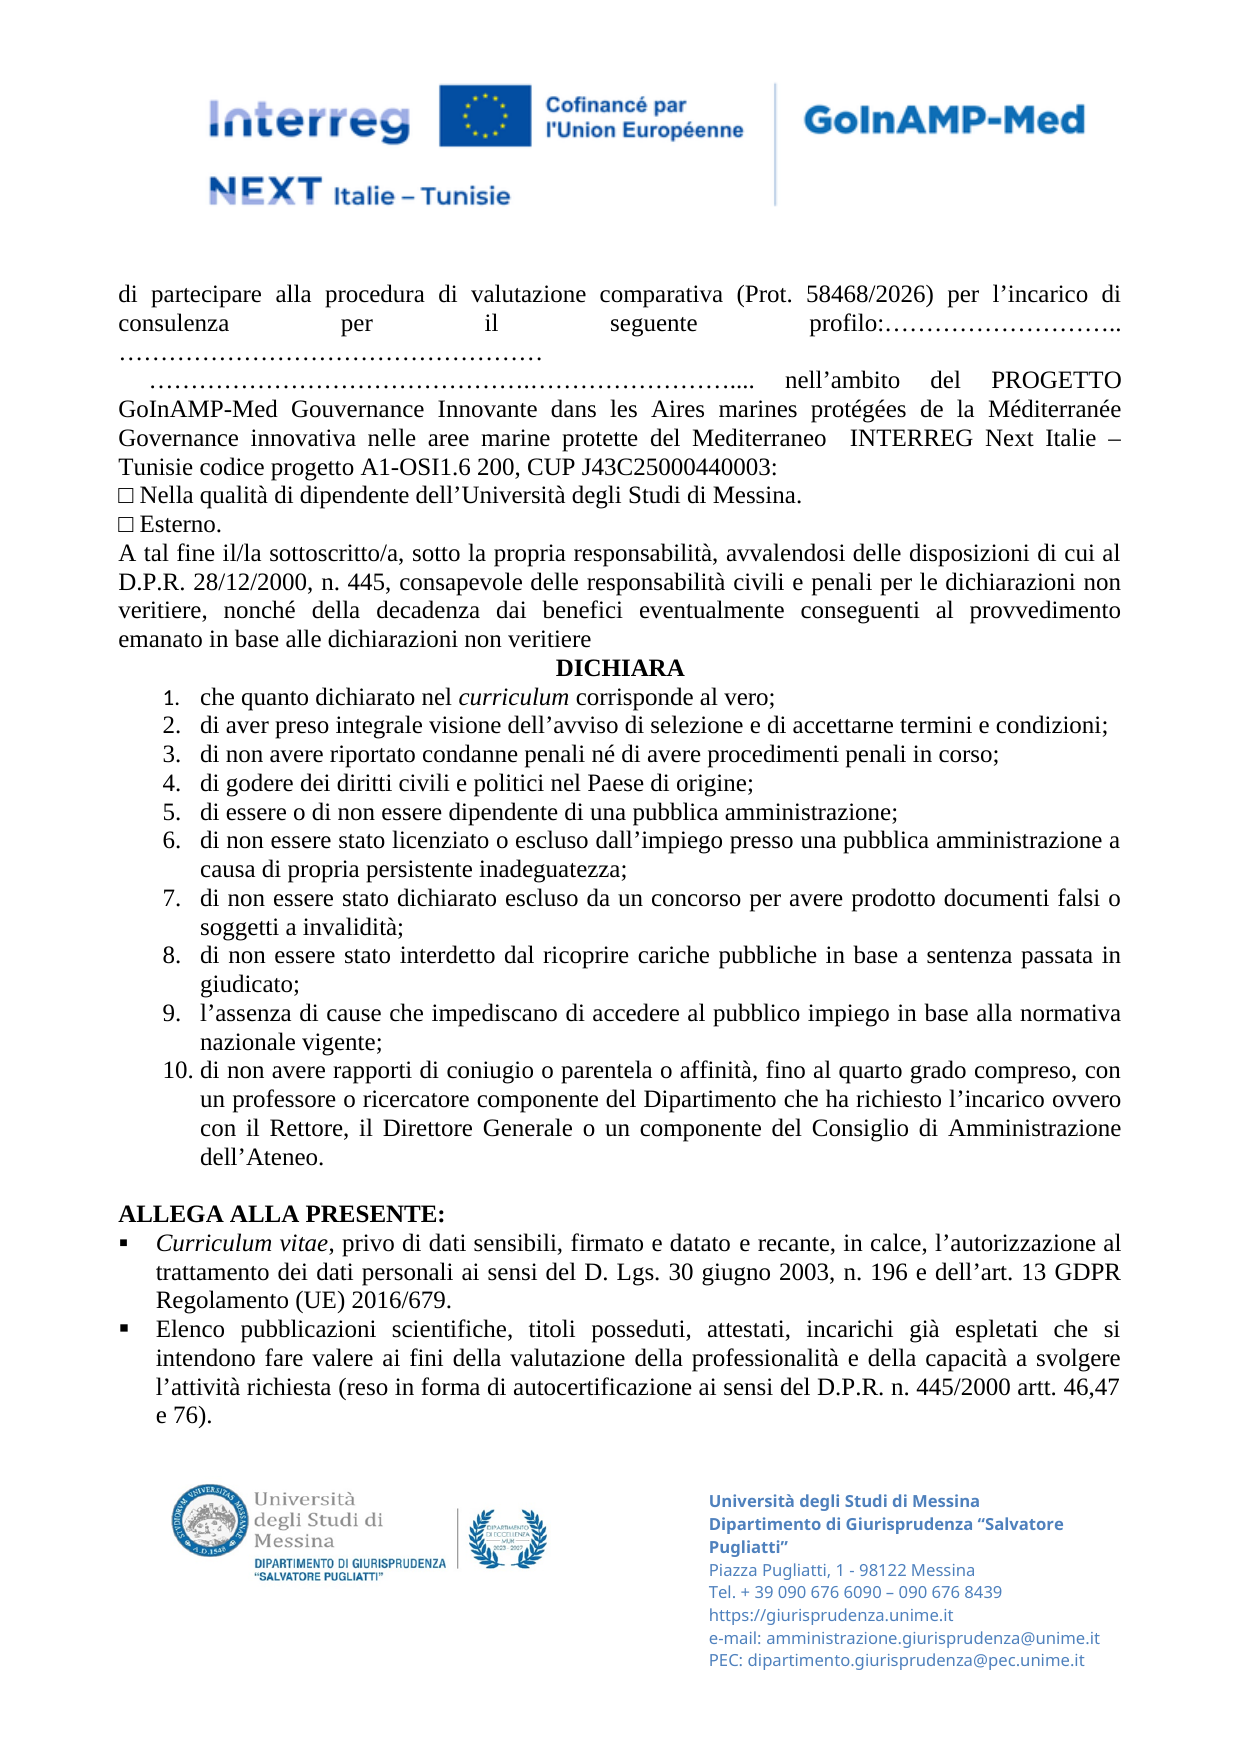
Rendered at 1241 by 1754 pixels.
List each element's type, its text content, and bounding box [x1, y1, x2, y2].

list di non essere stato interdetto dal ricoprire cariche pubbliche in base a sentenza passata in giudicato; [162, 941, 1122, 998]
list di non essere stato dichiarato escluso da un concorso per avere prodotto documenti falsi o soggetti a invalidità; [162, 883, 1122, 941]
text ALLEGA ALLA PRESENTE: [118, 1199, 1122, 1228]
list di non essere stato licenziato o escluso dall’impiego presso una pubblica amministrazione a causa di propria persistente inadeguatezza; [162, 826, 1122, 883]
text □ Nella qualità di dipendente dell’Università degli Studi di Messina. [118, 480, 1122, 509]
text □ Esterno. [118, 509, 1122, 538]
list che quanto dichiarato nel curriculum corrisponde al vero; [162, 682, 1122, 711]
text DICHIARA [118, 653, 1122, 682]
text ……………………………………….…………………….... nell’ambito del PROGETTO GoInAMP-Med Gouvernance Innovante dans les Aires marines protégées de la Méditerranée Governance innovativa nelle aree marine protette del Mediterraneo INTERREG Next Italie – Tunisie codice progetto A1-OSI1.6 200, CUP J43C25000440003: [118, 365, 1122, 480]
list di essere o di non essere dipendente di una pubblica amministrazione; [162, 797, 1122, 826]
list Elenco pubblicazioni scientifiche, titoli posseduti, attestati, incarichi già espletati che si intendono fare valere ai fini della valutazione della professionalità e della capacità a svolgere l’attività richiesta (reso in forma di autocertificazione ai sensi del D.P.R. n. 445/2000 artt. 46,47 e 76). [118, 1314, 1122, 1429]
list l’assenza di cause che impediscano di accedere al pubblico impiego in base alla normativa nazionale vigente; [162, 998, 1122, 1056]
list di non avere rapporti di coniugio o parentela o affinità, fino al quarto grado compreso, con un professore o ricercatore componente del Dipartimento che ha richiesto l’incarico ovvero con il Rettore, il Direttore Generale o un componente del Consiglio di Amministrazione dell’Ateneo. [162, 1056, 1122, 1171]
text A tal fine il/la sottoscritto/a, sotto la propria responsabilità, avvalendosi delle disposizioni di cui al D.P.R. 28/12/2000, n. 445, consapevole delle responsabilità civili e penali per le dichiarazioni non veritiere, nonché della decadenza dai benefici eventualmente conseguenti al provvedimento emanato in base alle dichiarazioni non veritiere [118, 538, 1122, 653]
list di non avere riportato condanne penali né di avere procedimenti penali in corso; [162, 739, 1122, 768]
text di partecipare alla procedura di valutazione comparativa (Prot. 58468/2026) per l’incarico di consulenza per il seguente profilo:………………………..…………………………………………… [118, 279, 1122, 365]
list di godere dei diritti civili e politici nel Paese di origine; [162, 768, 1122, 797]
list di aver preso integrale visione dell’avviso di selezione e di accettarne termini e condizioni; [162, 711, 1122, 739]
list Curriculum vitae, privo di dati sensibili, firmato e datato e recante, in calce, l’autorizzazione al trattamento dei dati personali ai sensi del D. Lgs. 30 giugno 2003, n. 196 e dell’art. 13 GDPR Regolamento (UE) 2016/679. [118, 1228, 1122, 1314]
